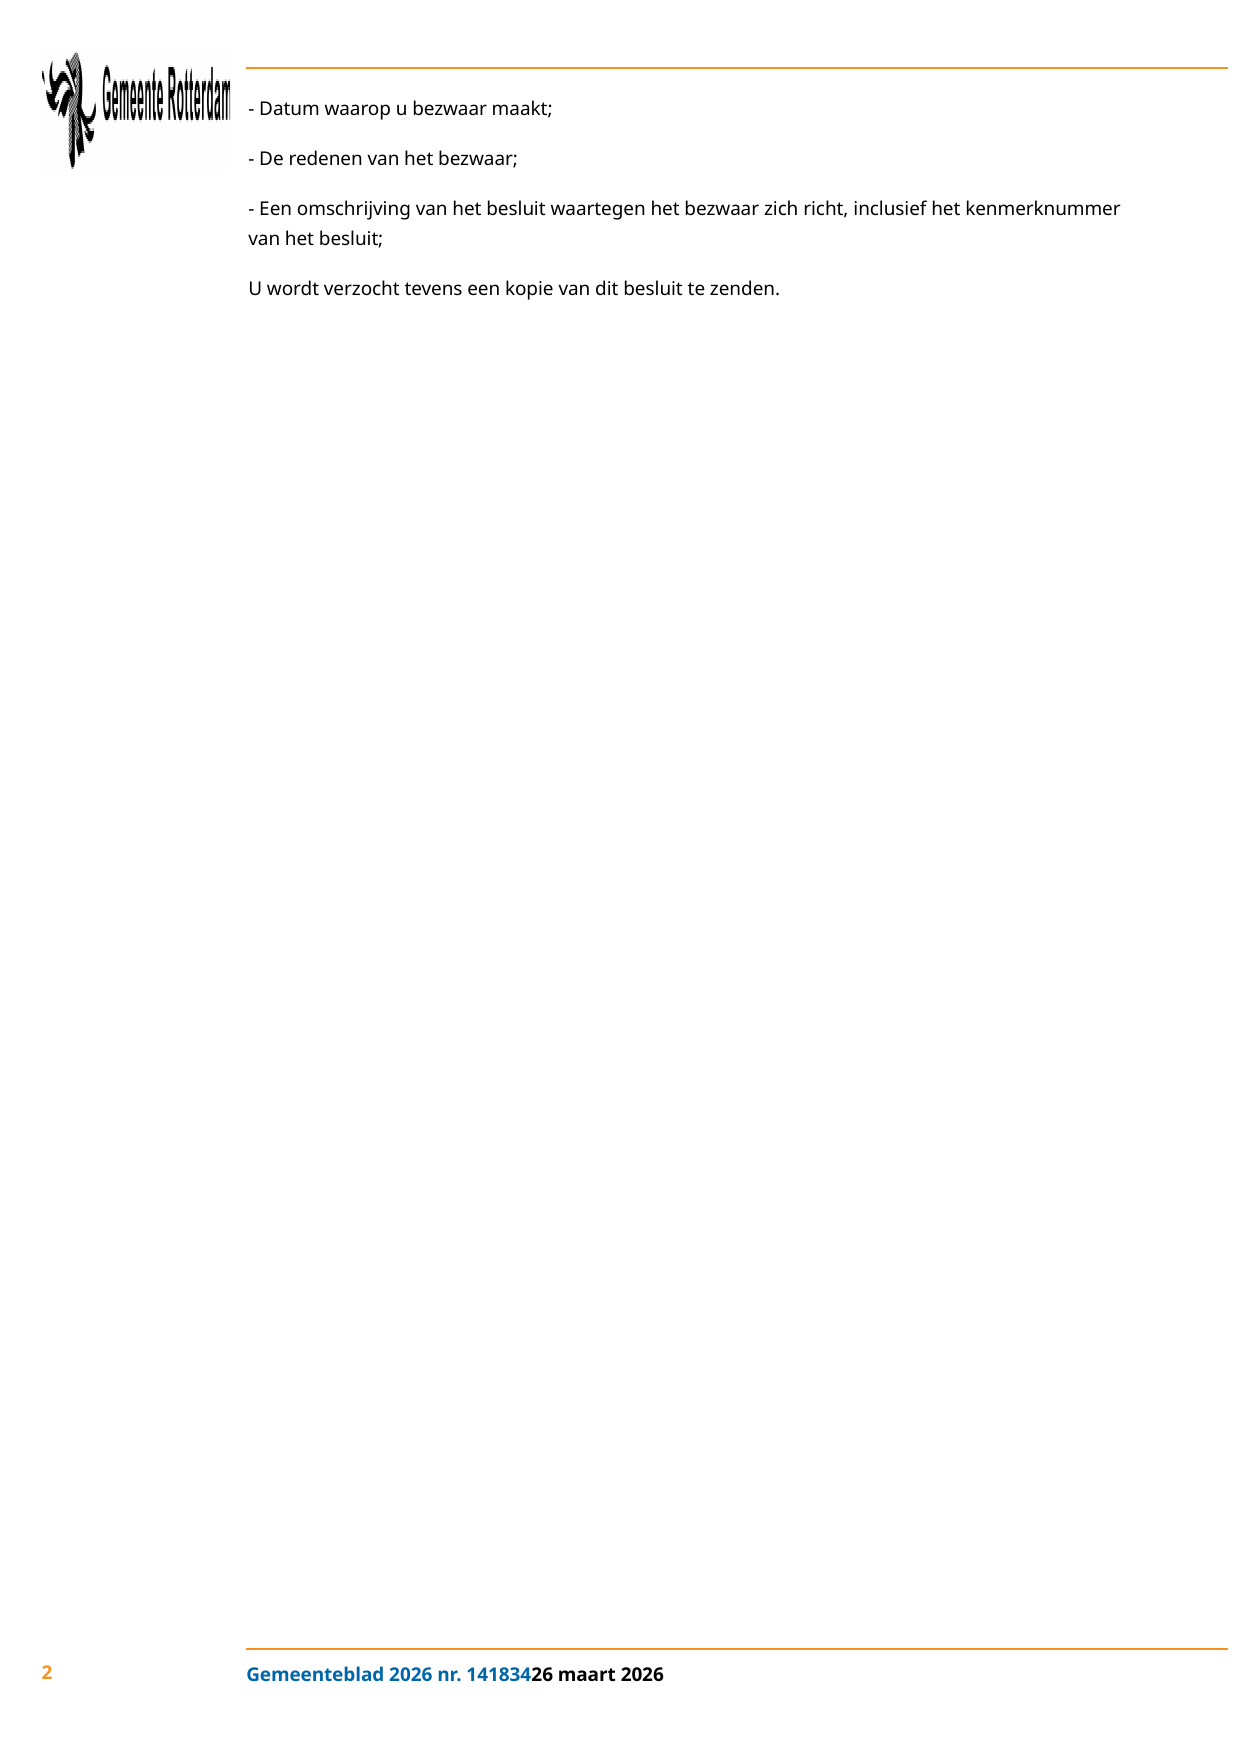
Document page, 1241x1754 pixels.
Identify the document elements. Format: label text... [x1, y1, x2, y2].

text U wordt verzocht tevens een kopie van dit besluit te zenden. [248, 276, 1152, 301]
text - De redenen van het bezwaar; [248, 145, 1152, 171]
text - Een omschrijving van het besluit waartegen het bezwaar zich richt, inclusief het kenmerknummer van het besluit; [248, 196, 1152, 251]
text - Datum waarop u bezwaar maakt; [248, 95, 1152, 121]
picture [41, 47, 231, 172]
